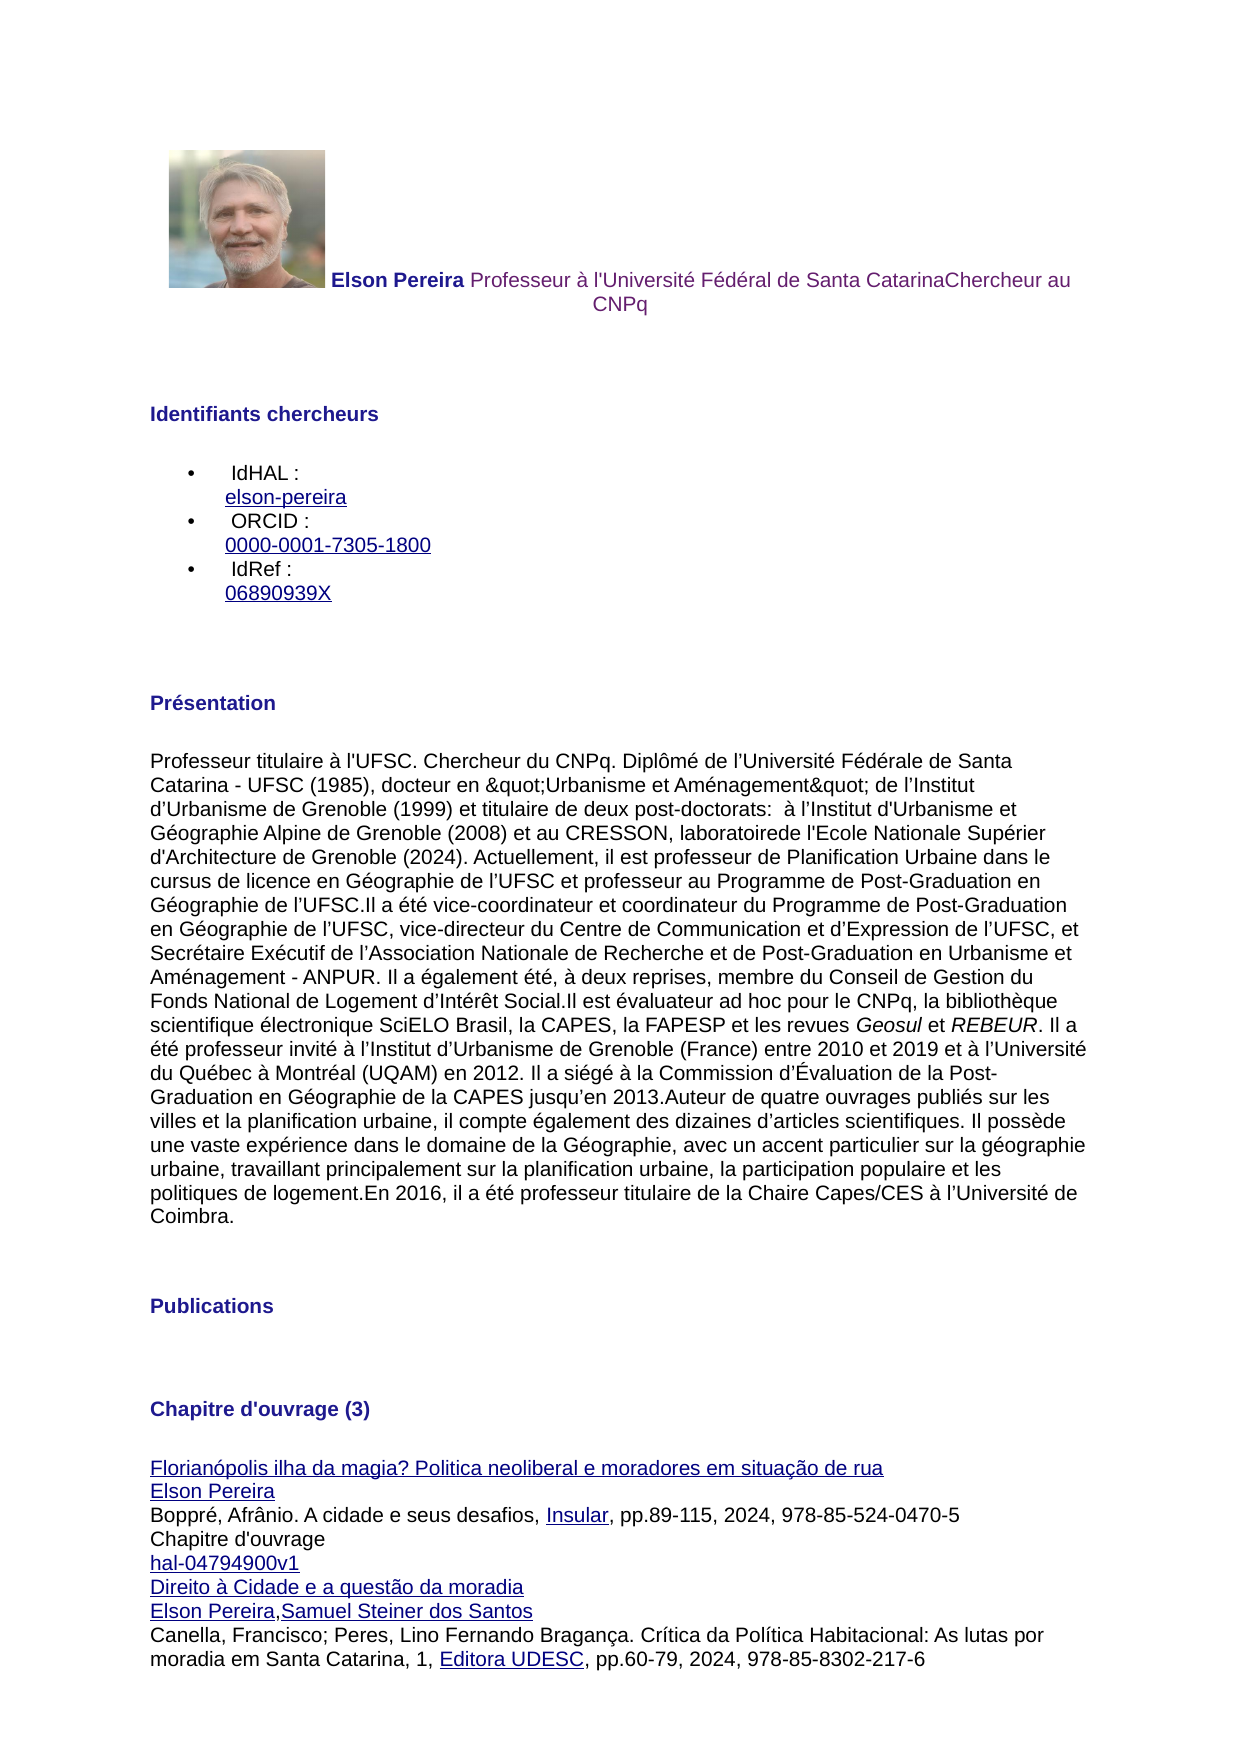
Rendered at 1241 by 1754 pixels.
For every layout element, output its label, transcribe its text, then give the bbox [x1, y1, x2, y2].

table_cell Direito à Cidade e a questão da moradia Elson Pereira,Samuel Steiner dos Santos Canella, Francisco; Peres, Lino Fernando Bragança. Crítica da Política Habitacional: As lutas por moradia em Santa Catarina, 1, Editora UDESC, pp.60-79, 2024, 978-85-8302-217-6 [150, 1575, 1090, 1671]
text Professeur titulaire à l'UFSC. Chercheur du CNPq. Diplômé de l’Université Fédérale de Santa Catarina - UFSC (1985), docteur en &quot;Urbanisme et Aménagement&quot; de l’Institut d’Urbanisme de Grenoble (1999) et titulaire de deux post-doctorats: à l’Institut d'Urbanisme et Géographie Alpine de Grenoble (2008) et au CRESSON, laboratoirede l'Ecole Nationale Supérier d'Architecture de Grenoble (2024). Actuellement, il est professeur de Planification Urbaine dans le cursus de licence en Géographie de l’UFSC et professeur au Programme de Post-Graduation en Géographie de l’UFSC.Il a été vice-coordinateur et coordinateur du Programme de Post-Graduation en Géographie de l’UFSC, vice-directeur du Centre de Communication et d’Expression de l’UFSC, et Secrétaire Exécutif de l’Association Nationale de Recherche et de Post-Graduation en Urbanisme et Aménagement - ANPUR. Il a également été, à deux reprises, membre du Conseil de Gestion du Fonds National de Logement d’Intérêt Social.Il est évaluateur ad hoc pour le CNPq, la bibliothèque scientifique électronique SciELO Brasil, la CAPES, la FAPESP et les revues Geosul et REBEUR. Il a été professeur invité à l’Institut d’Urbanisme de Grenoble (France) entre 2010 et 2019 et à l’Université du Québec à Montréal (UQAM) en 2012. Il a siégé à la Commission d’Évaluation de la Post-Graduation en Géographie de la CAPES jusqu’en 2013.Auteur de quatre ouvrages publiés sur les villes et la planification urbaine, il compte également des dizaines d’articles scientifiques. Il possède une vaste expérience dans le domaine de la Géographie, avec un accent particulier sur la géographie urbaine, travaillant principalement sur la planification urbaine, la participation populaire et les politiques de logement.En 2016, il a été professeur titulaire de la Chaire Capes/CES à l’Université de Coimbra. [150, 749, 1090, 1228]
list IdHAL : [187, 461, 1090, 484]
table_header Florianópolis ilha da magia? Politica neoliberal e moradores em situação de rua Elson Pereira Boppré, Afrânio. A cidade e seus desafios, Insular, pp.89-115, 2024, 978-85-524-0470-5 Chapitre d'ouvrage hal-04794900v1 [150, 1455, 1090, 1575]
subtitle Elson Pereira Professeur à l'Université Fédéral de Santa CatarinaChercheur au CNPq [150, 150, 1090, 316]
list 06890939X [187, 580, 1090, 604]
subtitle Identifiants chercheurs [150, 402, 1090, 426]
subtitle Publications [150, 1294, 1090, 1318]
picture [168, 150, 326, 288]
subtitle Présentation [150, 691, 1090, 715]
list IdRef : [187, 556, 1090, 580]
list elson-pereira [187, 484, 1090, 508]
subtitle Chapitre d'ouvrage (3) [150, 1397, 1090, 1421]
list ORCID : [187, 508, 1090, 532]
list 0000-0001-7305-1800 [187, 532, 1090, 556]
